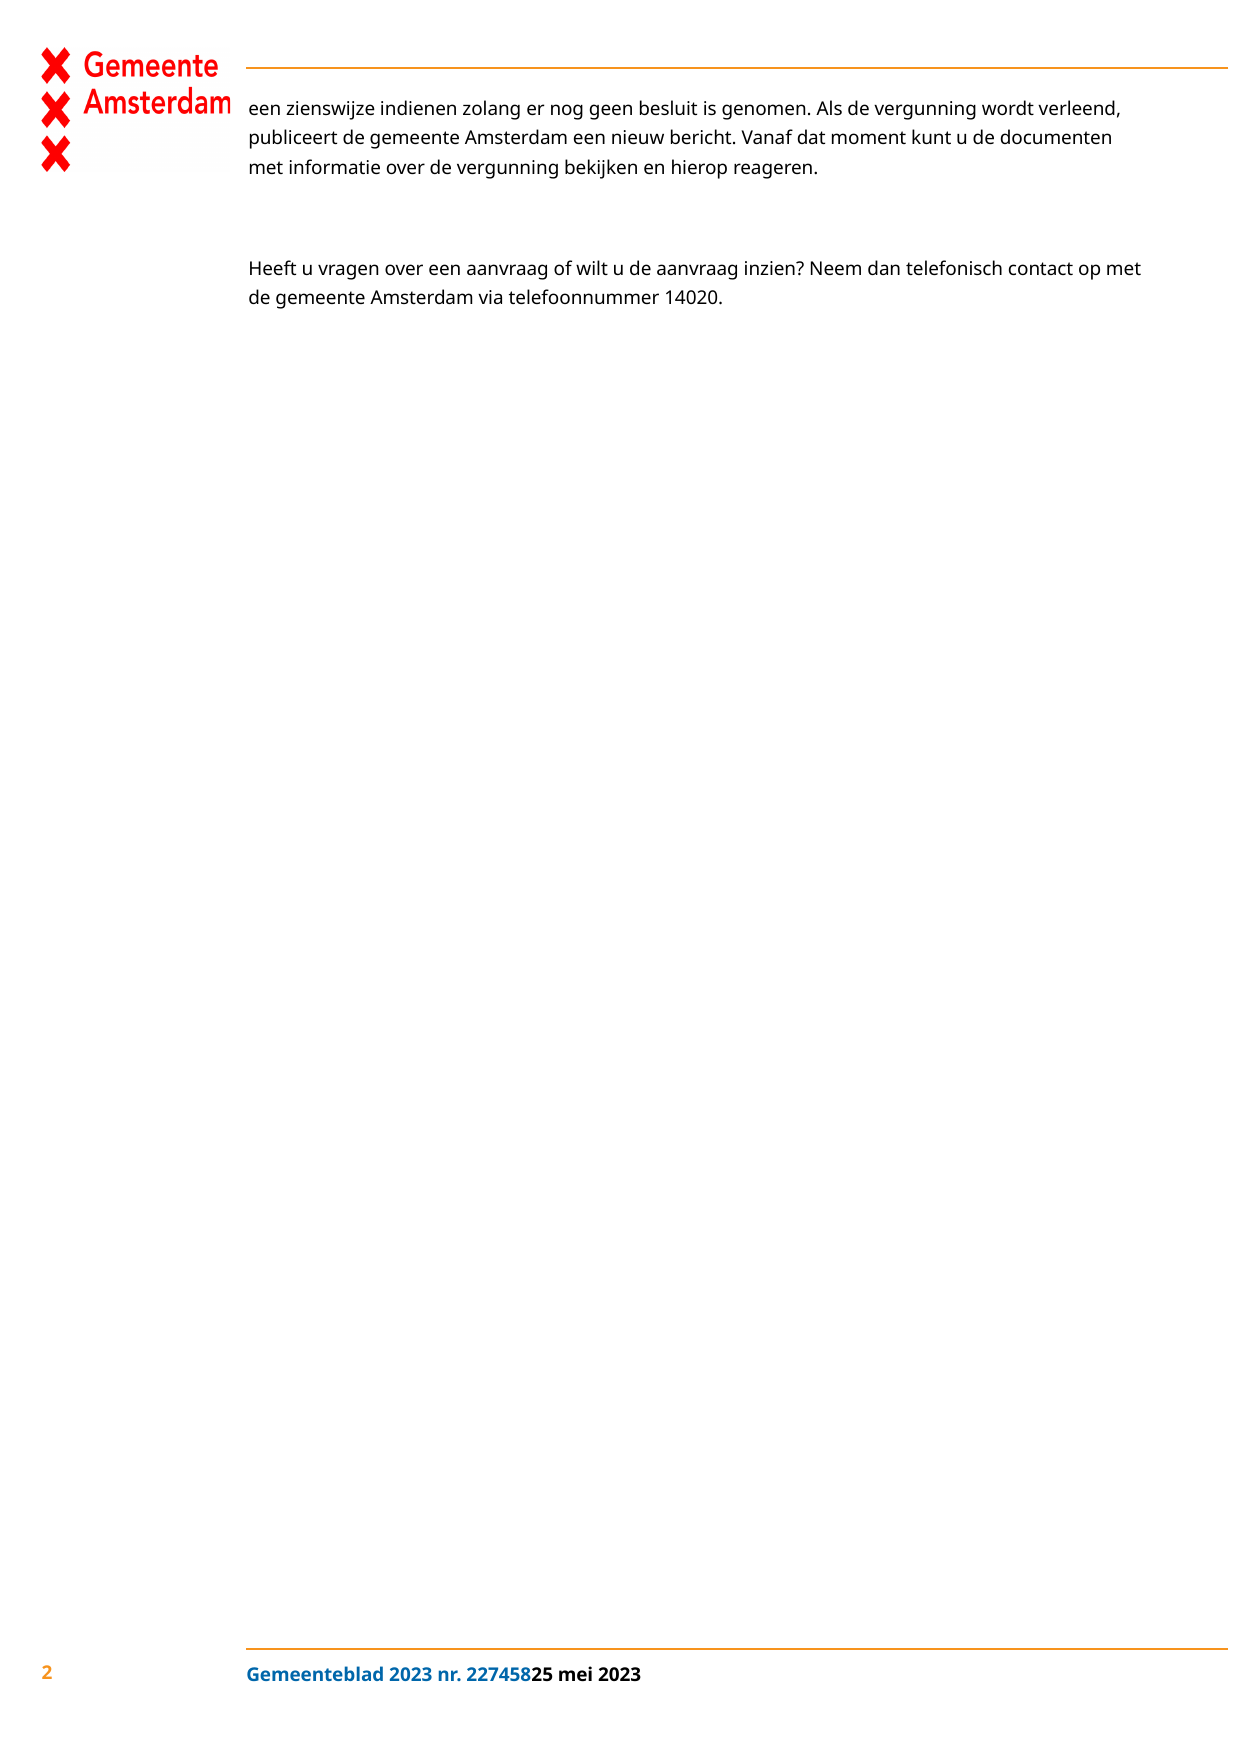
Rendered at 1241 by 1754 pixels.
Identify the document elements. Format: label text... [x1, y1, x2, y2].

text een zienswijze indienen zolang er nog geen besluit is genomen. Als de vergunning wordt verleend, publiceert de gemeente Amsterdam een nieuw bericht. Vanaf dat moment kunt u de documenten met informatie over de vergunning bekijken en hierop reageren. [248, 95, 1152, 180]
text Heeft u vragen over een aanvraag of wilt u de aanvraag inzien? Neem dan telefonisch contact op met de gemeente Amsterdam via telefoonnummer 14020. [248, 255, 1152, 310]
picture [41, 47, 231, 172]
